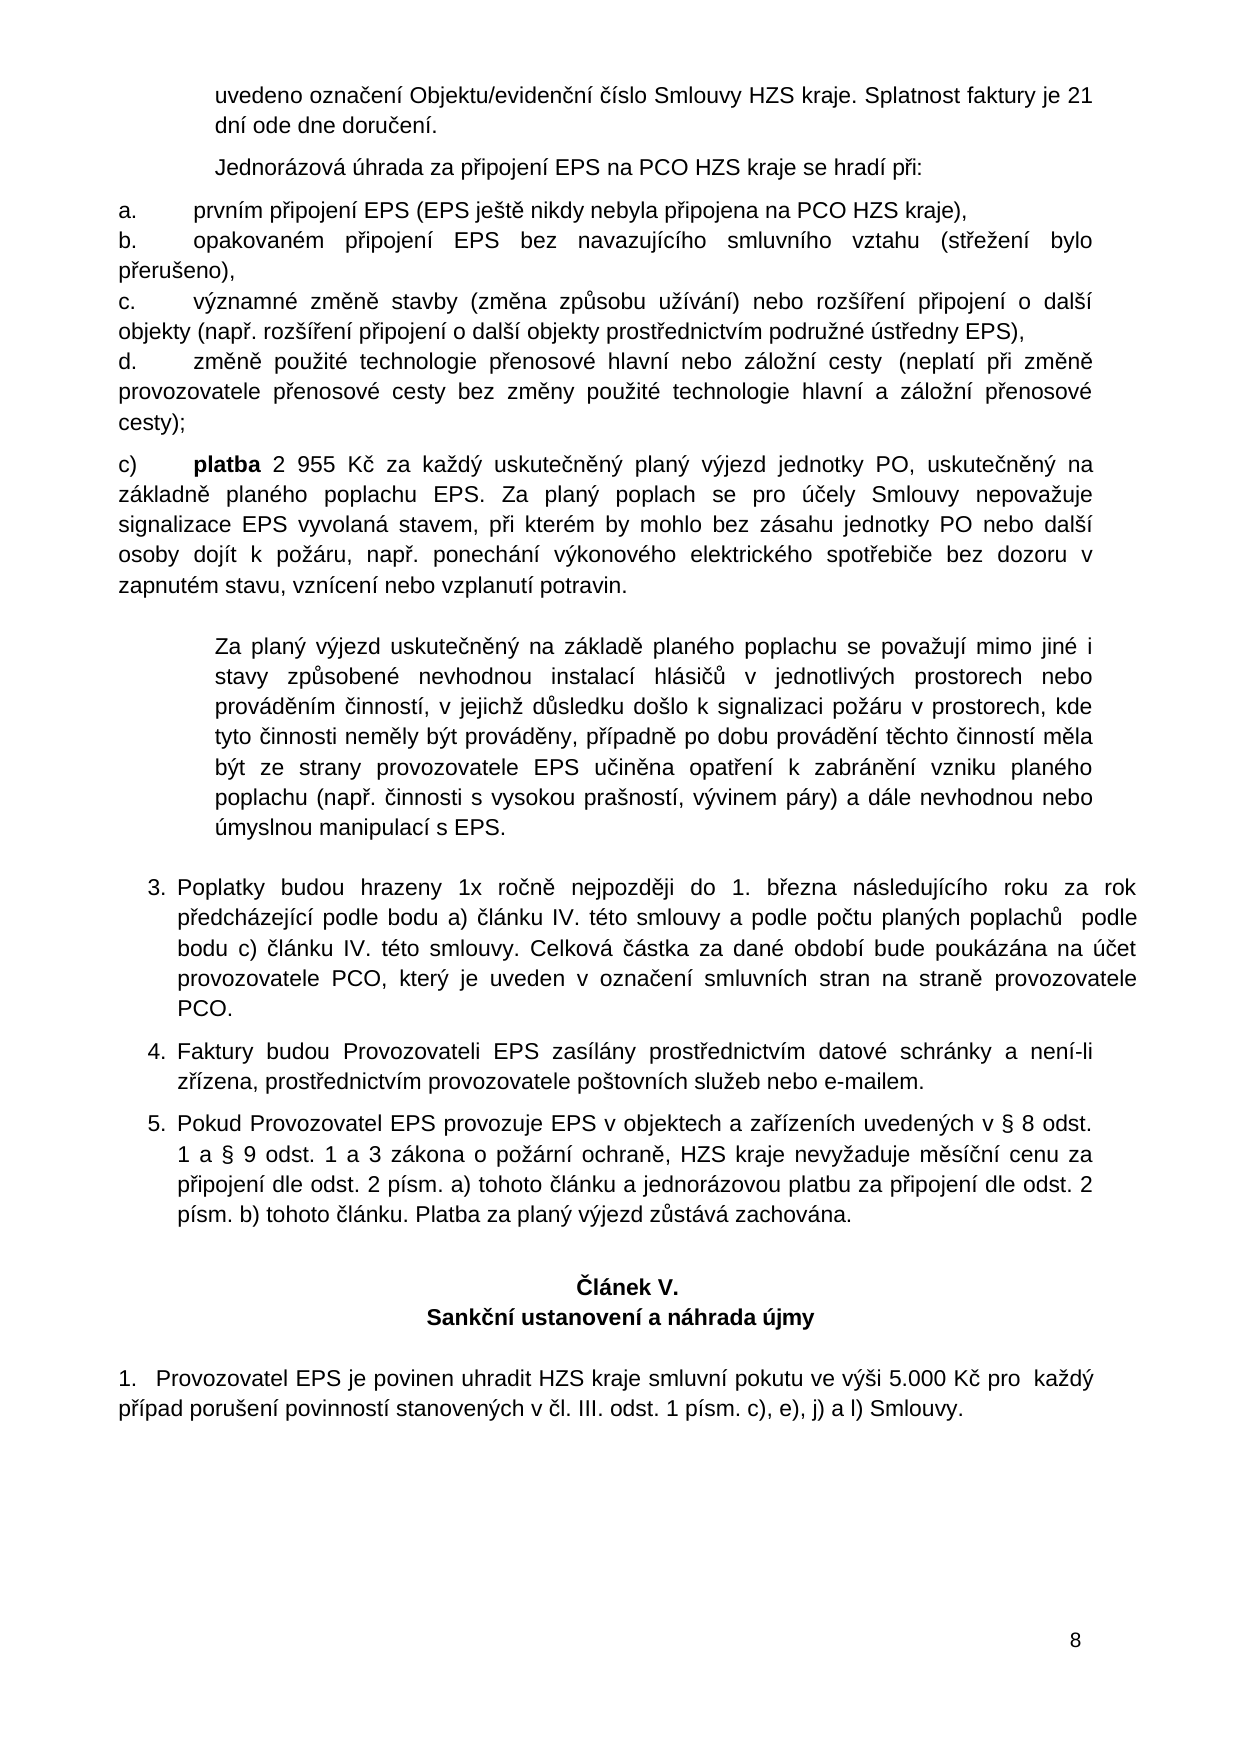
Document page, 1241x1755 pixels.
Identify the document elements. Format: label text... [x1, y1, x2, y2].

subtitle Článek V. [118, 1274, 1137, 1300]
list Pokud Provozovatel EPS provozuje EPS v objektech a zařízeních uvedených v § 8 odst. 1 a § 9 odst. 1 a 3 zákona o požární ochraně, HZS kraje nevyžaduje měsíční cenu za připojení dle odst. 2 písm. a) tohoto článku a jednorázovou platbu za připojení dle odst. 2 písm. b) tohoto článku. Platba za planý výjezd zůstává zachována. [147, 1110, 1093, 1227]
text Jednorázová úhrada za připojení EPS na PCO HZS kraje se hradí při: [214, 154, 1137, 181]
text Za planý výjezd uskutečněný na základě planého poplachu se považují mimo jiné i stavy způsobené nevhodnou instalací hlásičů v jednotlivých prostorech nebo prováděním činností, v jejichž důsledku došlo k signalizaci požáru v prostorech, kde tyto činnosti neměly být prováděny, případně po dobu provádění těchto činností měla být ze strany provozovatele EPS učiněna opatření k zabránění vzniku planého poplachu (např. činnosti s vysokou prašností, vývinem páry) a dále nevhodnou nebo úmyslnou manipulací s EPS. [214, 633, 1093, 840]
list platba 2 955 Kč za každý uskutečněný planý výjezd jednotky PO, uskutečněný na základně planého poplachu EPS. Za planý poplach se pro účely Smlouvy nepovažuje signalizace EPS vyvolaná stavem, při kterém by mohlo bez zásahu jednotky PO nebo další osoby dojít k požáru, např. ponechání výkonového elektrického spotřebiče bez dozoru v zapnutém stavu, vznícení nebo vzplanutí potravin. [118, 451, 1094, 598]
list prvním připojení EPS (EPS ještě nikdy nebyla připojena na PCO HZS kraje), [118, 197, 1093, 223]
list změně použité technologie přenosové hlavní nebo záložní cesty (neplatí při změně provozovatele přenosové cesty bez změny použité technologie hlavní a záložní přenosové cesty); [118, 348, 1093, 435]
list významné změně stavby (změna způsobu užívání) nebo rozšíření připojení o další objekty (např. rozšíření připojení o další objekty prostřednictvím podružné ústředny EPS), [118, 288, 1093, 344]
list Poplatky budou hrazeny 1x ročně nejpozději do 1. března následujícího roku za rok předcházející podle bodu a) článku IV. této smlouvy a podle počtu planých poplachů podle bodu c) článku IV. této smlouvy. Celková částka za dané období bude poukázána na účet provozovatele PCO, který je uveden v označení smluvních stran na straně provozovatele PCO. [147, 874, 1137, 1021]
list Provozovatel EPS je povinen uhradit HZS kraje smluvní pokutu ve výši 5.000 Kč pro každý případ porušení povinností stanovených v čl. III. odst. 1 písm. c), e), j) a l) Smlouvy. [118, 1365, 1093, 1421]
text uvedeno označení Objektu/evidenční číslo Smlouvy HZS kraje. Splatnost faktury je 21 dní ode dne doručení. [214, 82, 1093, 138]
list Faktury budou Provozovateli EPS zasílány prostřednictvím datové schránky a není-li zřízena, prostřednictvím provozovatele poštovních služeb nebo e-mailem. [147, 1038, 1093, 1094]
list opakovaném připojení EPS bez navazujícího smluvního vztahu (střežení bylo přerušeno), [118, 227, 1093, 284]
text Sankční ustanovení a náhrada újmy [119, 1304, 1122, 1330]
